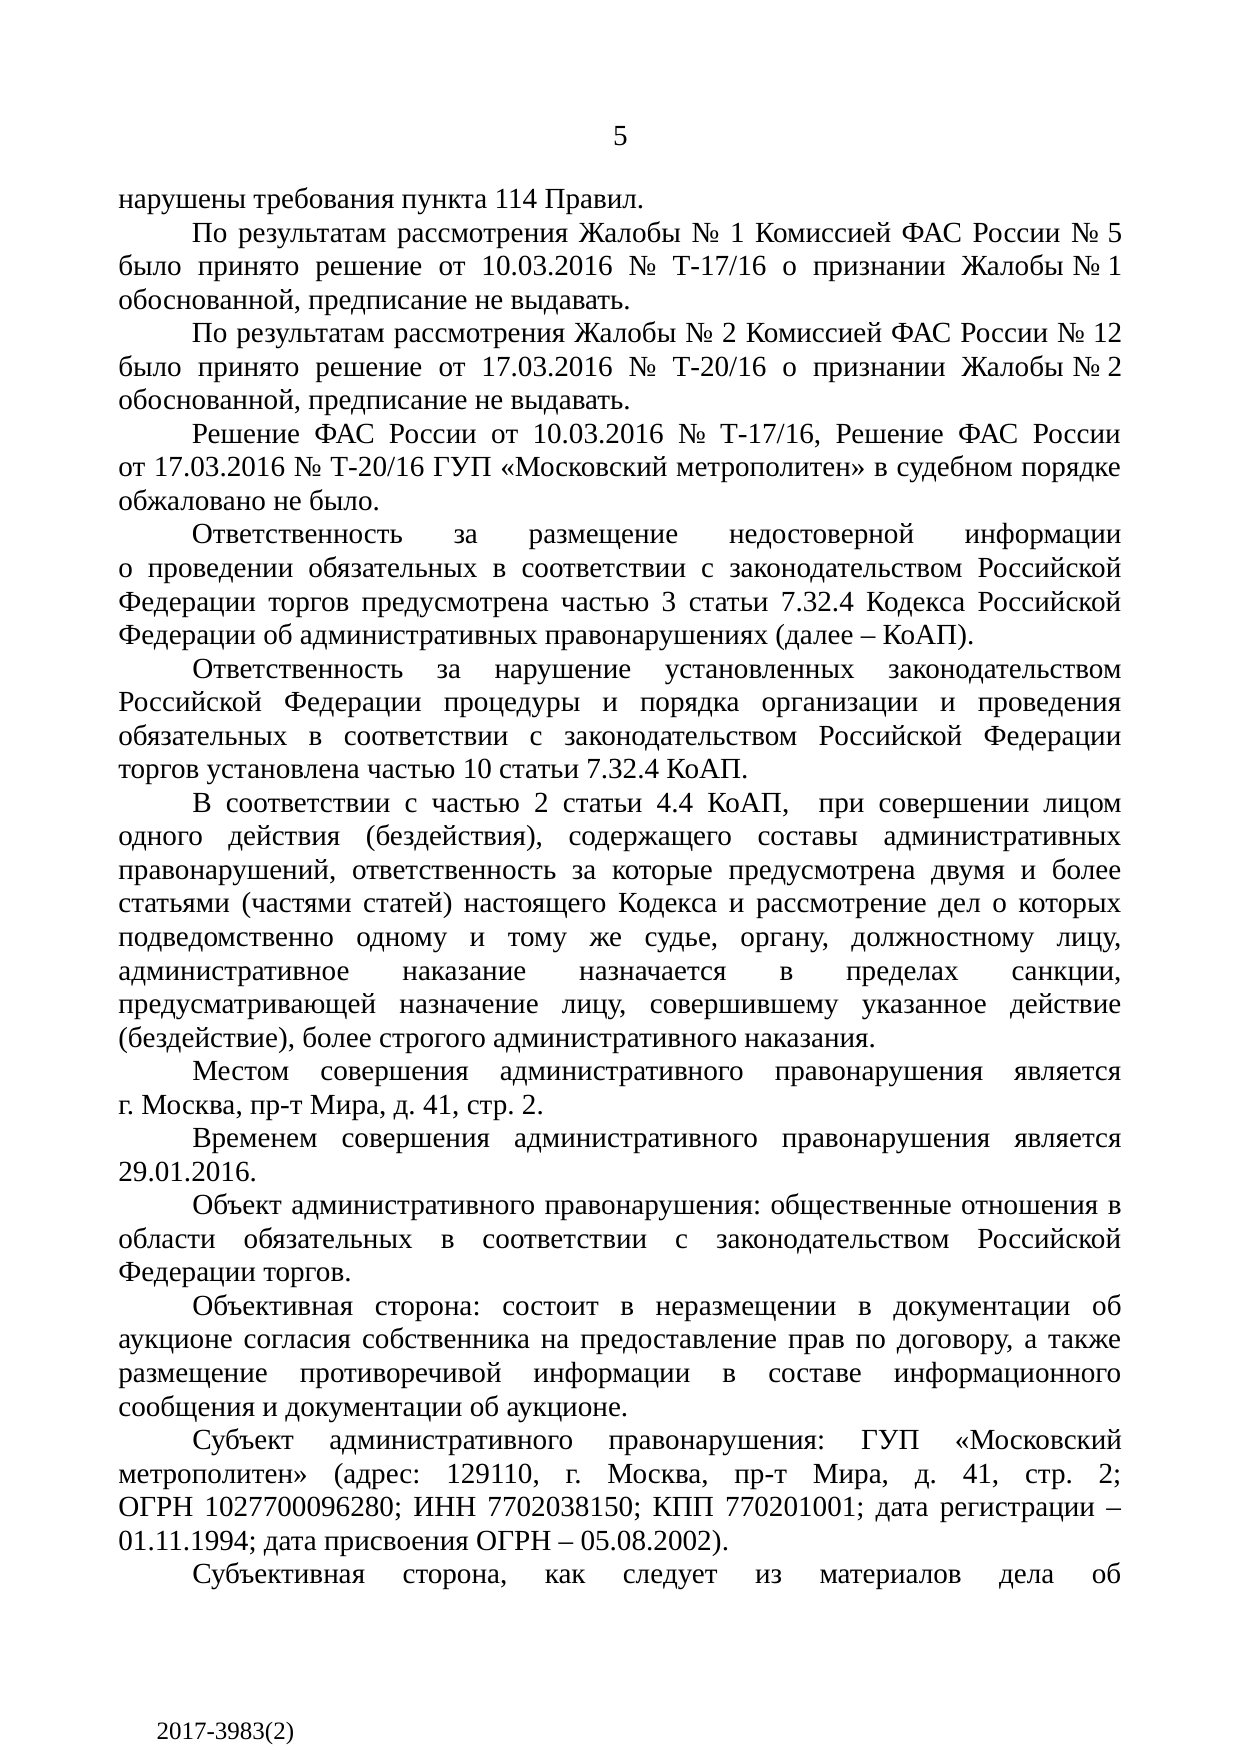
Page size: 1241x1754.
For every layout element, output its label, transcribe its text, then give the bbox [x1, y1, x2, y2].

text Субъект административного правонарушения: ГУП «Московский метрополитен» (адрес: 129110, г. Москва, пр-т Мира, д. 41, стр. 2; ОГРН 1027700096280; ИНН 7702038150; КПП 770201001; дата регистрации – 01.11.1994; дата присвоения ОГРН – 05.08.2002). [118, 1422, 1122, 1556]
text Объект административного правонарушения: общественные отношения в области обязательных в соответствии с законодательством Российской Федерации торгов. [118, 1187, 1122, 1288]
text В соответствии с частью 2 статьи 4.4 КоАП, при совершении лицом одного действия (бездействия), содержащего составы административных правонарушений, ответственность за которые предусмотрена двумя и более статьями (частями статей) настоящего Кодекса и рассмотрение дел о которых подведомственно одному и тому же судье, органу, должностному лицу, административное наказание назначается в пределах санкции, предусматривающей назначение лицу, совершившему указанное действие (бездействие), более строгого административного наказания. [118, 785, 1122, 1053]
text нарушены требования пункта 114 Правил. [118, 181, 1122, 215]
text Временем совершения административного правонарушения является 29.01.2016. [118, 1120, 1122, 1187]
text Решение ФАС России от 10.03.2016 № Т-17/16, Решение ФАС России от 17.03.2016 № Т-20/16 ГУП «Московский метрополитен» в судебном порядке обжаловано не было. [118, 416, 1122, 517]
text По результатам рассмотрения Жалобы № 1 Комиссией ФАС России № 5 было принято решение от 10.03.2016 № Т-17/16 о признании Жалобы № 1 обоснованной, предписание не выдавать. [118, 215, 1122, 315]
text Ответственность за размещение недостоверной информации о проведении обязательных в соответствии с законодательством Российской Федерации торгов предусмотрена частью 3 статьи 7.32.4 Кодекса Российской Федерации об административных правонарушениях (далее – КоАП). [118, 517, 1122, 651]
text Субъективная сторона, как следует из материалов дела об [118, 1556, 1122, 1590]
text Объективная сторона: состоит в неразмещении в документации об аукционе согласия собственника на предоставление прав по договору, а также размещение противоречивой информации в составе информационного сообщения и документации об аукционе. [118, 1288, 1122, 1422]
text Ответственность за нарушение установленных законодательством Российской Федерации процедуры и порядка организации и проведения обязательных в соответствии с законодательством Российской Федерации торгов установлена частью 10 статьи 7.32.4 КоАП. [118, 651, 1122, 785]
text По результатам рассмотрения Жалобы № 2 Комиссией ФАС России № 12 было принято решение от 17.03.2016 № Т-20/16 о признании Жалобы № 2 обоснованной, предписание не выдавать. [118, 315, 1122, 416]
text Местом совершения административного правонарушения является г. Москва, пр-т Мира, д. 41, стр. 2. [118, 1053, 1122, 1120]
